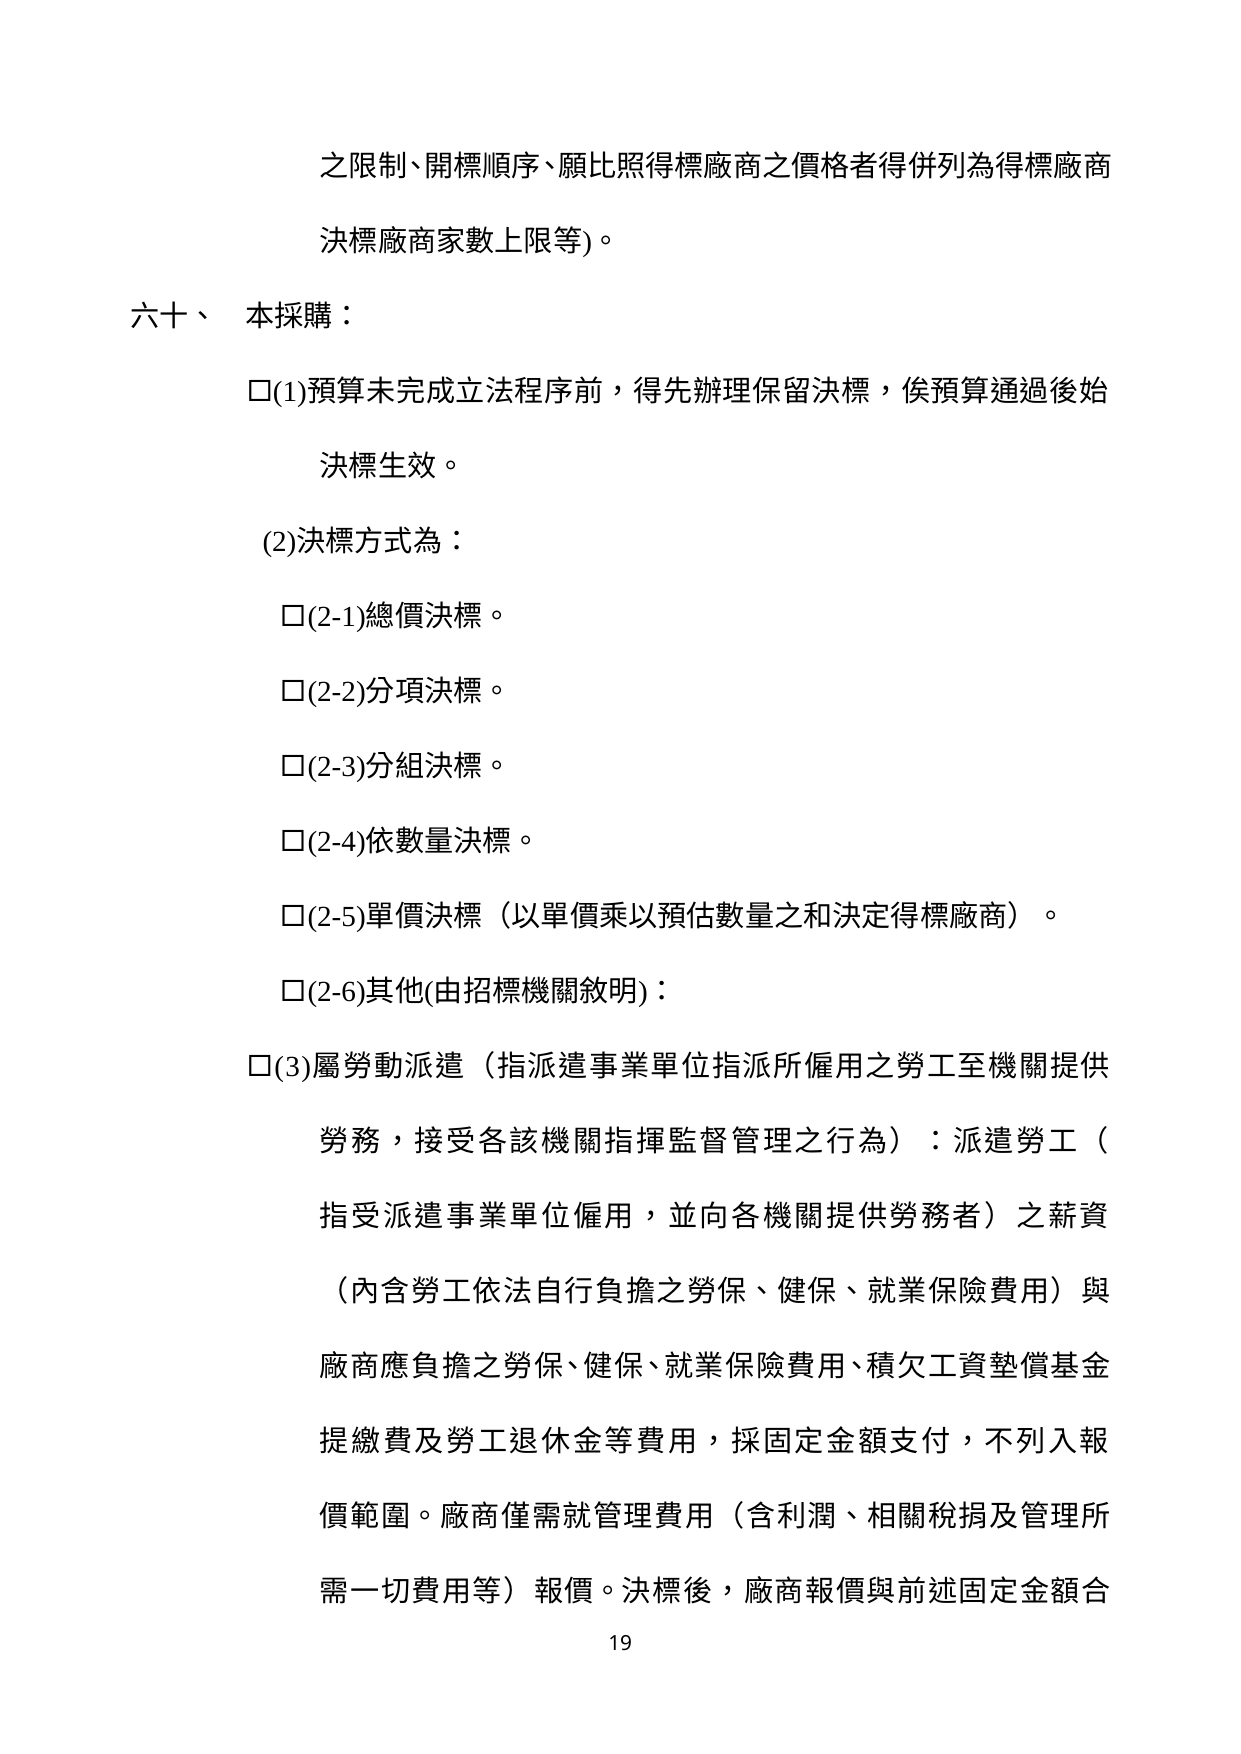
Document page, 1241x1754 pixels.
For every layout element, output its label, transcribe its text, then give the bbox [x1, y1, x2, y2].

text (3)屬勞動派遣（指派遣事業單位指派所僱用之勞工至機關提供勞務，接受各該機關指揮監督管理之行為）：派遣勞工（指受派遣事業單位僱用，並向各機關提供勞務者）之薪資（內含勞工依法自行負擔之勞保、健保、就業保險費用）與廠商應負擔之勞保、健保、就業保險費用、積欠工資墊償基金提繳費及勞工退休金等費用，採固定金額支付，不列入報價範圍。廠商僅需就管理費用（含利潤、相關稅捐及管理所需一切費用等）報價。決標後，廠商報價與前述固定金額合計為契約總價，詳如附件報價明細表【註：報價明細表範例如附件，機關於招標時依案件性質參酌調整後附於投標須知。派遣勞工之加班費及差旅費，不含於契約價金，如發生此等費用，其計算方式依勞動法令規定另行支付】。 [247, 1026, 1110, 1626]
text (2-5)單價決標（以單價乘以預估數量之和決定得標廠商）。 [280, 876, 1110, 951]
list 本採購： [130, 276, 1110, 351]
text (2-6)其他(由招標機關敘明)： [280, 951, 1110, 1026]
text (2)決標方式為： [197, 501, 1110, 576]
text (2)複數決標，保留採購項目或數量選擇之組合權利 (項目或數量選擇之組合方式如附件。例如得由廠商分項報價之項目，或依不同數量報價之項目及數量之上、下限；投標廠商得標項目或數量之限制、開標順序、願比照得標廠商之價格者得併列為得標廠商、決標廠商家數上限等)。 [130, 126, 1110, 276]
text (2-3)分組決標。 [280, 726, 1110, 801]
text (2-2)分項決標。 [280, 651, 1110, 726]
text (2-4)依數量決標。 [280, 801, 1110, 876]
text (2-1)總價決標。 [280, 576, 1110, 651]
text (1)預算未完成立法程序前，得先辦理保留決標，俟預算通過後始決標生效。 [247, 351, 1110, 501]
